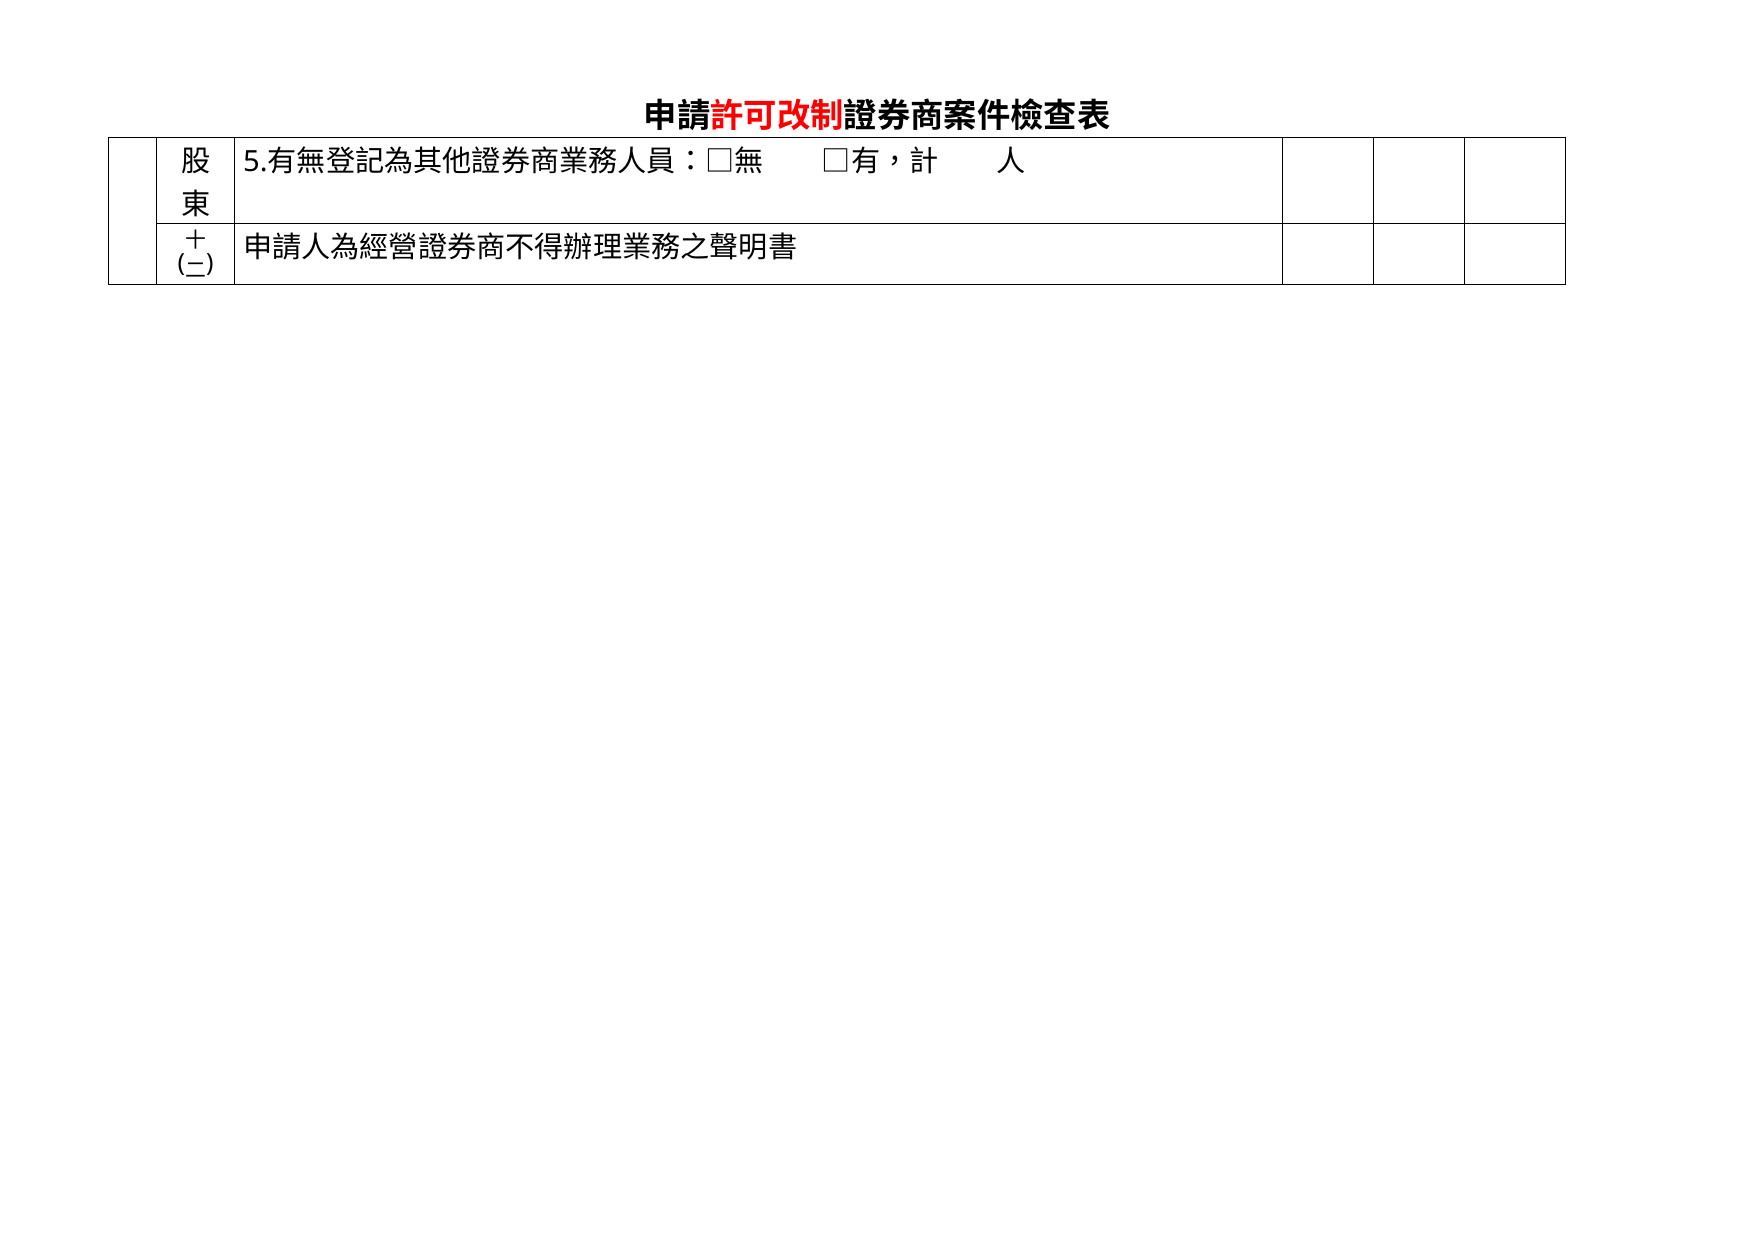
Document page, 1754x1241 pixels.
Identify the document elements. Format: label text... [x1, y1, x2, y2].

table_cell [1374, 138, 1464, 222]
table_cell 申請人為經營證券商不得辦理業務之聲明書 [235, 224, 1282, 284]
table_cell [1283, 138, 1373, 222]
table_cell [1283, 224, 1373, 284]
table_cell [1465, 224, 1565, 284]
table_cell (十一)全 體 股 東 [157, 138, 234, 222]
table_cell [1566, 137, 1626, 284]
table_cell 5.有無登記為其他證券商業務人員：□無 □有，計 人 [235, 138, 1282, 222]
table_cell (十二) [157, 224, 234, 284]
table_cell [109, 138, 156, 284]
table_cell [1374, 224, 1464, 284]
table_cell [1465, 138, 1565, 222]
